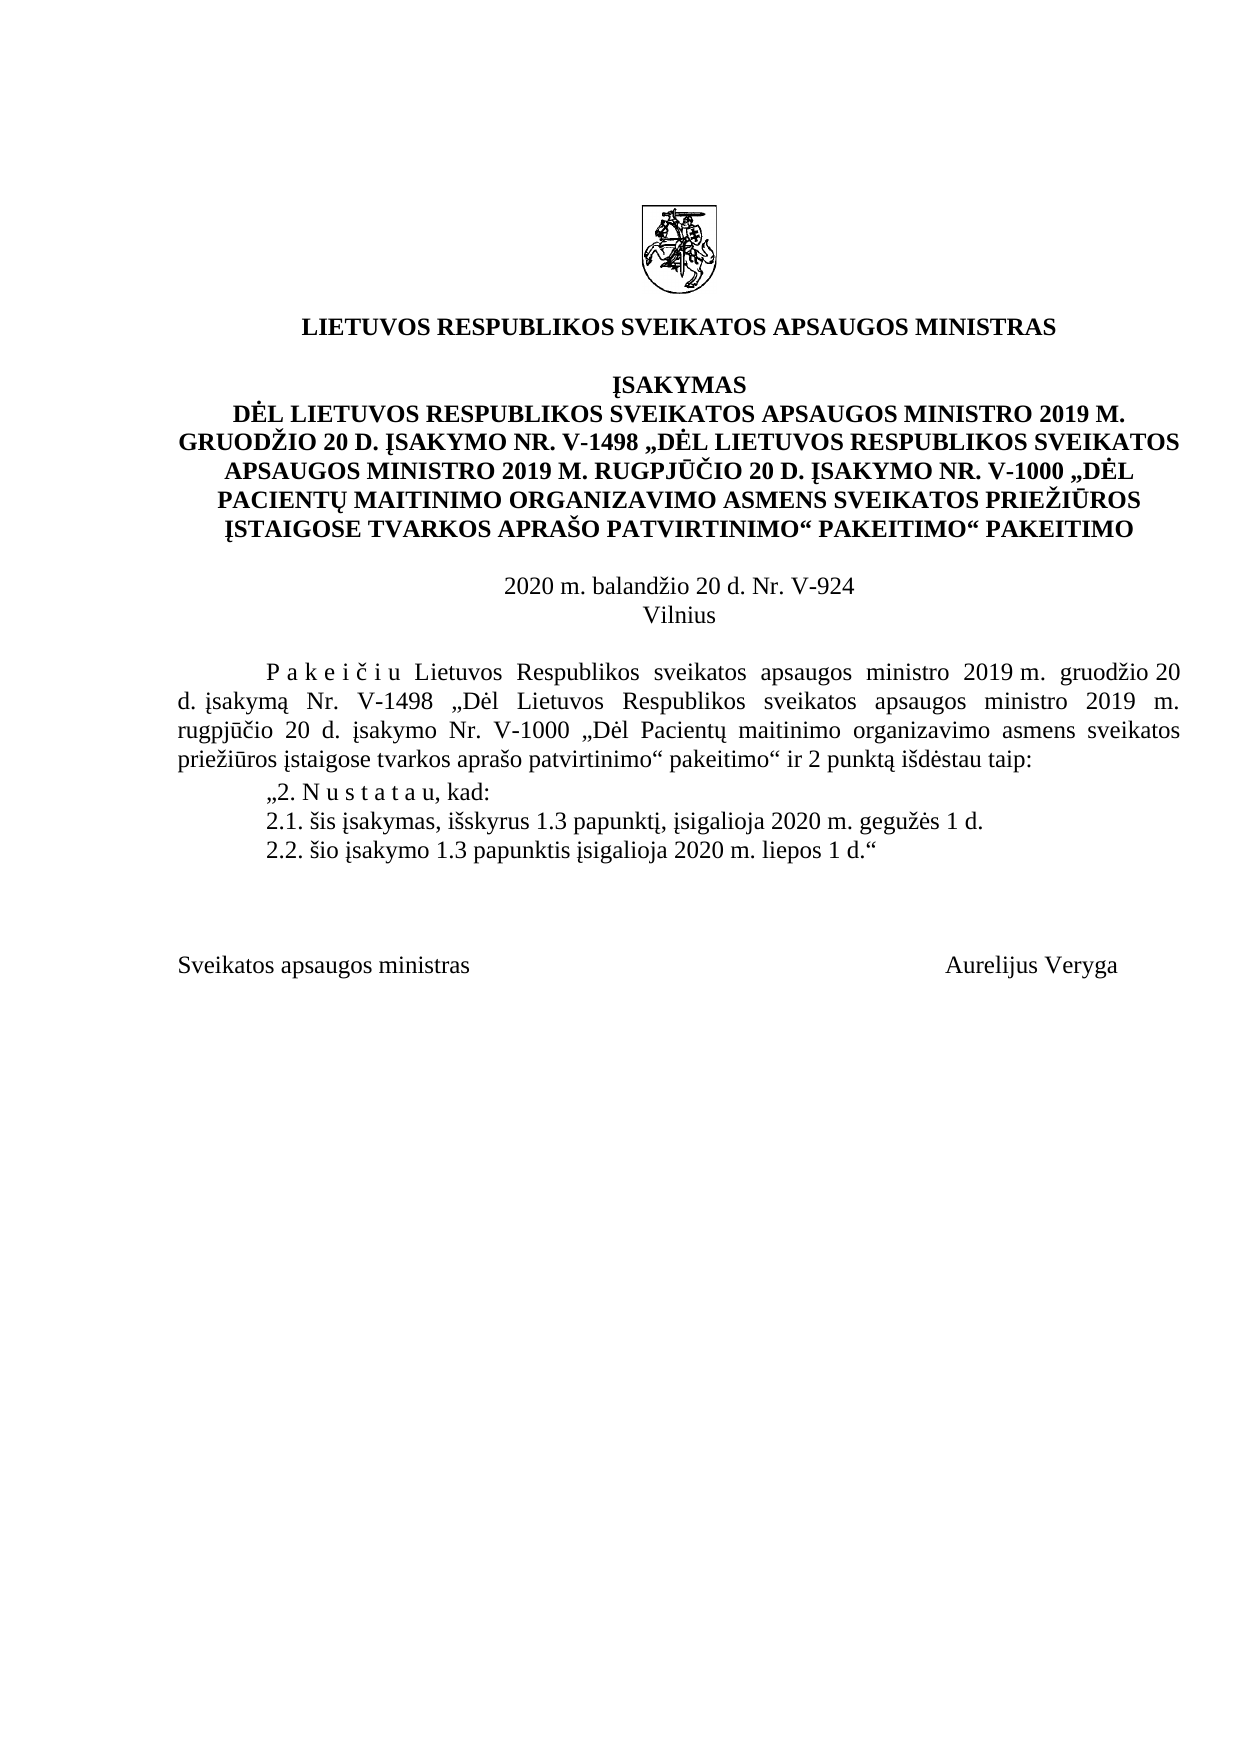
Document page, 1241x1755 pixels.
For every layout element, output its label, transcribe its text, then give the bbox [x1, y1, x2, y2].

text 2.1. šis įsakymas, išskyrus 1.3 papunktį, įsigalioja 2020 m. gegužės 1 d. [177, 806, 1181, 835]
text ĮSAKYMAS [177, 370, 1181, 399]
text „2. N u s t a t a u, kad: [177, 777, 1181, 806]
text LIETUVOS RESPUBLIKOS SVEIKATOS APSAUGOS MINISTRAS [177, 312, 1181, 341]
text DĖL LIETUVOS RESPUBLIKOS SVEIKATOS APSAUGOS MINISTRO 2019 M. GRUODŽIO 20 D. ĮSAKYMO NR. V-1498 „DĖL LIETUVOS RESPUBLIKOS SVEIKATOS APSAUGOS MINISTRO 2019 M. RUGPJŪČIO 20 D. ĮSAKYMO NR. V-1000 „DĖL PACIENTŲ MAITINIMO ORGANIZAVIMO ASMENS SVEIKATOS PRIEŽIŪROS ĮSTAIGOSE TVARKOS APRAŠO PATVIRTINIMO“ PAKEITIMO“ PAKEITIMO [177, 399, 1181, 542]
text Sveikatos apsaugos ministras Aurelijus Veryga [177, 951, 1181, 979]
text P a k e i č i u Lietuvos Respublikos sveikatos apsaugos ministro 2019 m. gruodžio 20 d. įsakymą Nr. V-1498 „Dėl Lietuvos Respublikos sveikatos apsaugos ministro 2019 m. rugpjūčio 20 d. įsakymo Nr. V-1000 „Dėl Pacientų maitinimo organizavimo asmens sveikatos priežiūros įstaigose tvarkos aprašo patvirtinimo“ pakeitimo“ ir 2 punktą išdėstau taip: [177, 657, 1181, 772]
text 2020 m. balandžio 20 d. Nr. V-924 [177, 571, 1181, 600]
text Vilnius [177, 600, 1181, 629]
text 2.2. šio įsakymo 1.3 papunktis įsigalioja 2020 m. liepos 1 d.“ [177, 835, 1181, 864]
